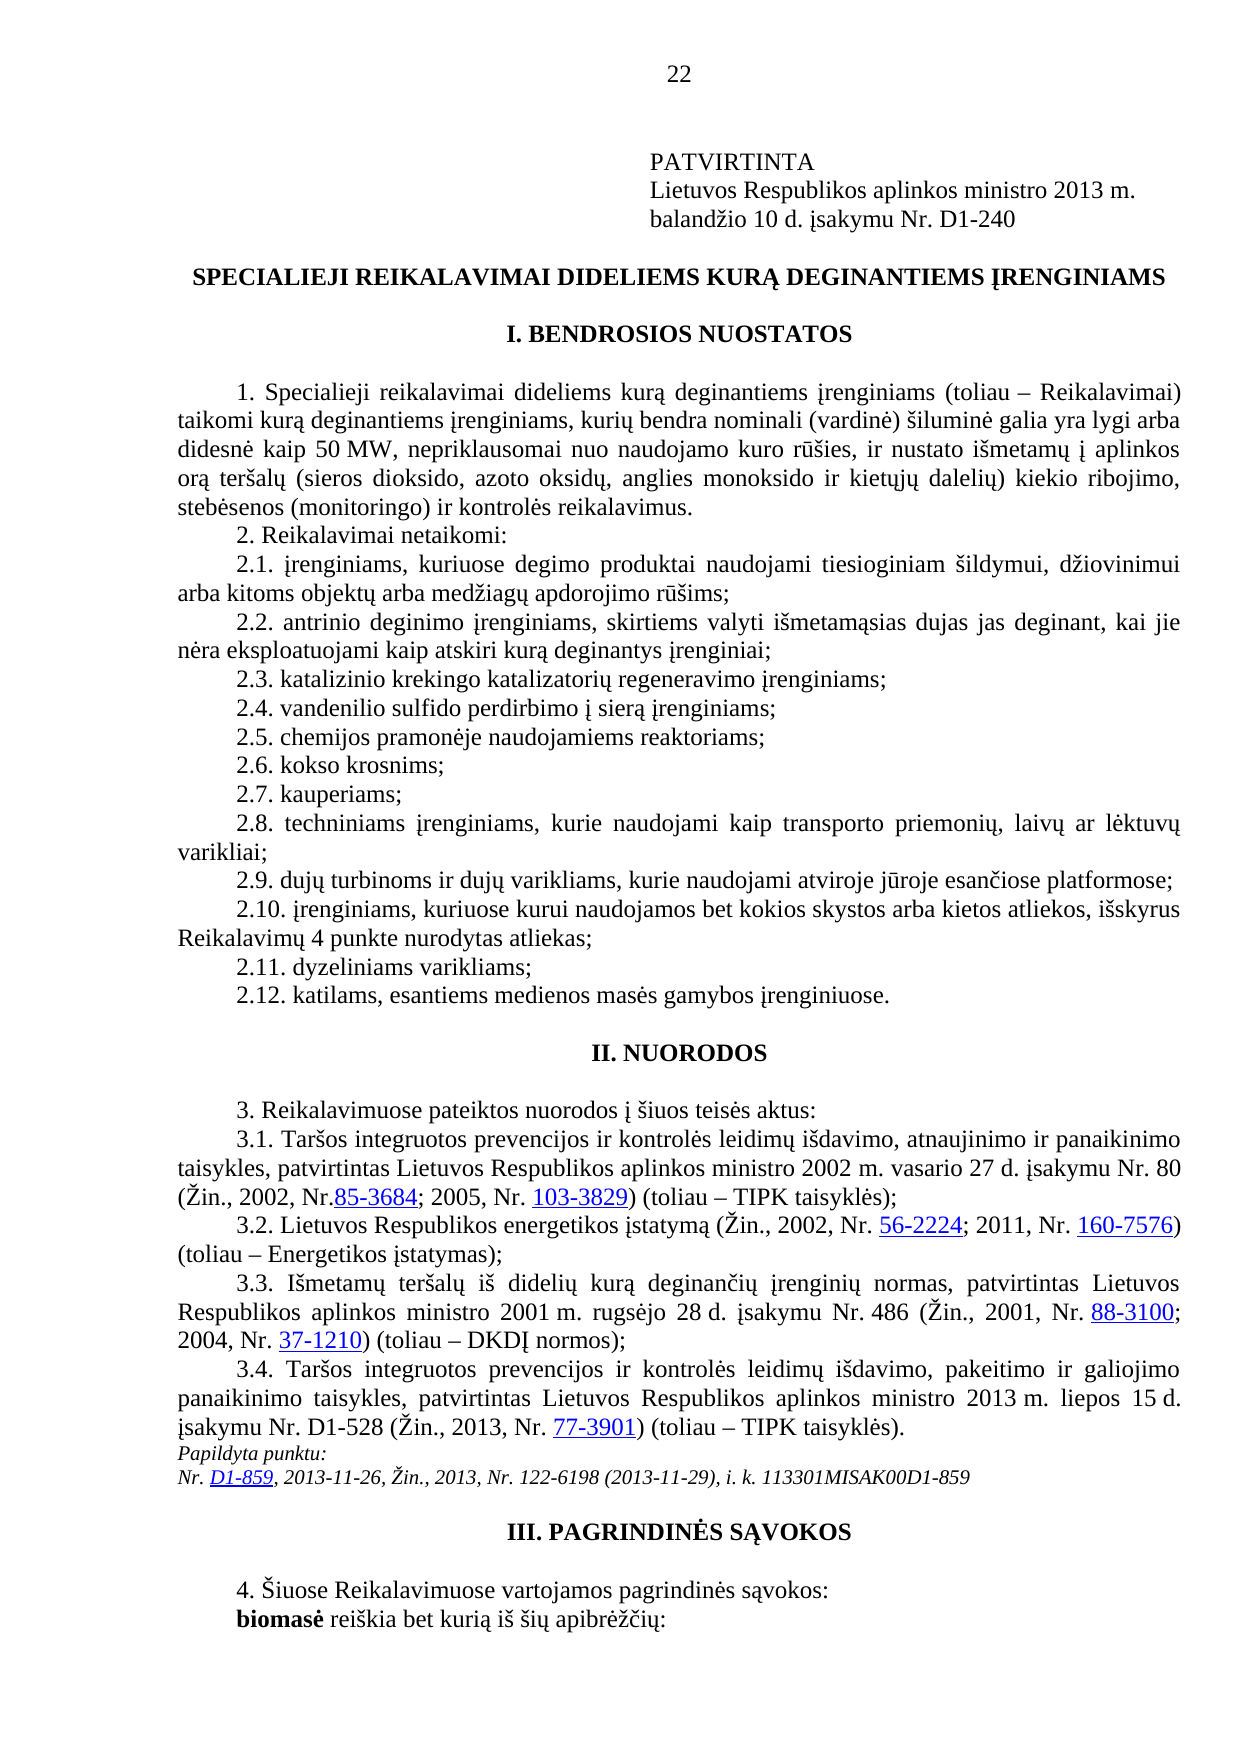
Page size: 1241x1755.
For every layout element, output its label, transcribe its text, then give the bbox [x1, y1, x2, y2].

text 2.10. įrenginiams, kuriuose kurui naudojamos bet kokios skystos arba kietos atliekos, išskyrus Reikalavimų 4 punkte nurodytas atliekas; [177, 894, 1181, 952]
text 3.3. Išmetamų teršalų iš didelių kurą deginančių įrenginių normas, patvirtintas Lietuvos Respublikos aplinkos ministro 2001 m. rugsėjo 28 d. įsakymu Nr. 486 (Žin., 2001, Nr. 88-3100; 2004, Nr. 37-1210) (toliau – DKDĮ normos); [177, 1268, 1181, 1354]
text PATVIRTINTA [649, 147, 1181, 176]
text 3.1. Taršos integruotos prevencijos ir kontrolės leidimų išdavimo, atnaujinimo ir panaikinimo taisykles, patvirtintas Lietuvos Respublikos aplinkos ministro 2002 m. vasario 27 d. įsakymu Nr. 80 (Žin., 2002, Nr.85-3684; 2005, Nr. 103-3829) (toliau – TIPK taisyklės); [177, 1124, 1181, 1211]
text 2.8. techniniams įrenginiams, kurie naudojami kaip transporto priemonių, laivų ar lėktuvų varikliai; [177, 808, 1181, 866]
text 2.11. dyzeliniams varikliams; [177, 952, 1181, 981]
text 2.6. kokso krosnims; [177, 751, 1181, 779]
text III. PAGRINDINĖS SĄVOKOS [177, 1517, 1181, 1546]
text II. NUORODOS [177, 1038, 1181, 1067]
text 2.4. vandenilio sulfido perdirbimo į sierą įrenginiams; [177, 693, 1181, 722]
text 2.5. chemijos pramonėje naudojamiems reaktoriams; [177, 722, 1181, 751]
text Papildyta punktu: [177, 1441, 1181, 1465]
text Nr. D1-859, 2013-11-26, Žin., 2013, Nr. 122-6198 (2013-11-29), i. k. 113301MISAK00D1-859 [177, 1465, 1181, 1489]
text 3.4. Taršos integruotos prevencijos ir kontrolės leidimų išdavimo, pakeitimo ir galiojimo panaikinimo taisykles, patvirtintas Lietuvos Respublikos aplinkos ministro 2013 m. liepos 15 d. įsakymu Nr. D1-528 (Žin., 2013, Nr. 77-3901) (toliau – TIPK taisyklės). [177, 1354, 1181, 1441]
text 2.12. katilams, esantiems medienos masės gamybos įrenginiuose. [177, 981, 1181, 1009]
text 2.9. dujų turbinoms ir dujų varikliams, kurie naudojami atviroje jūroje esančiose platformose; [177, 866, 1181, 894]
text 4. Šiuose Reikalavimuose vartojamos pagrindinės sąvokos: [177, 1575, 1181, 1604]
text 2.7. kauperiams; [177, 779, 1181, 808]
text Lietuvos Respublikos aplinkos ministro 2013 m. balandžio 10 d. įsakymu Nr. D1-240 [649, 176, 1181, 233]
text 1. Specialieji reikalavimai dideliems kurą deginantiems įrenginiams (toliau – Reikalavimai) taikomi kurą deginantiems įrenginiams, kurių bendra nominali (vardinė) šiluminė galia yra lygi arba didesnė kaip 50 MW, nepriklausomai nuo naudojamo kuro rūšies, ir nustato išmetamų į aplinkos orą teršalų (sieros dioksido, azoto oksidų, anglies monoksido ir kietųjų dalelių) kiekio ribojimo, stebėsenos (monitoringo) ir kontrolės reikalavimus. [177, 377, 1181, 521]
text SPECIALIEJI REIKALAVIMAI DIDELIEMS KURĄ DEGINANTIEMS ĮRENGINIAMS [177, 262, 1181, 291]
text I. BENDROSIOS NUOSTATOS [177, 319, 1181, 348]
text 2.1. įrenginiams, kuriuose degimo produktai naudojami tiesioginiam šildymui, džiovinimui arba kitoms objektų arba medžiagų apdorojimo rūšims; [177, 549, 1181, 607]
text 2.2. antrinio deginimo įrenginiams, skirtiems valyti išmetamąsias dujas jas deginant, kai jie nėra eksploatuojami kaip atskiri kurą deginantys įrenginiai; [177, 607, 1181, 664]
text 2. Reikalavimai netaikomi: [177, 521, 1181, 549]
text 2.3. katalizinio krekingo katalizatorių regeneravimo įrenginiams; [177, 664, 1181, 693]
text biomasė reiškia bet kurią iš šių apibrėžčių: [177, 1604, 1181, 1632]
text 3.2. Lietuvos Respublikos energetikos įstatymą (Žin., 2002, Nr. 56-2224; 2011, Nr. 160-7576) (toliau – Energetikos įstatymas); [177, 1211, 1181, 1268]
text 3. Reikalavimuose pateiktos nuorodos į šiuos teisės aktus: [177, 1096, 1181, 1124]
